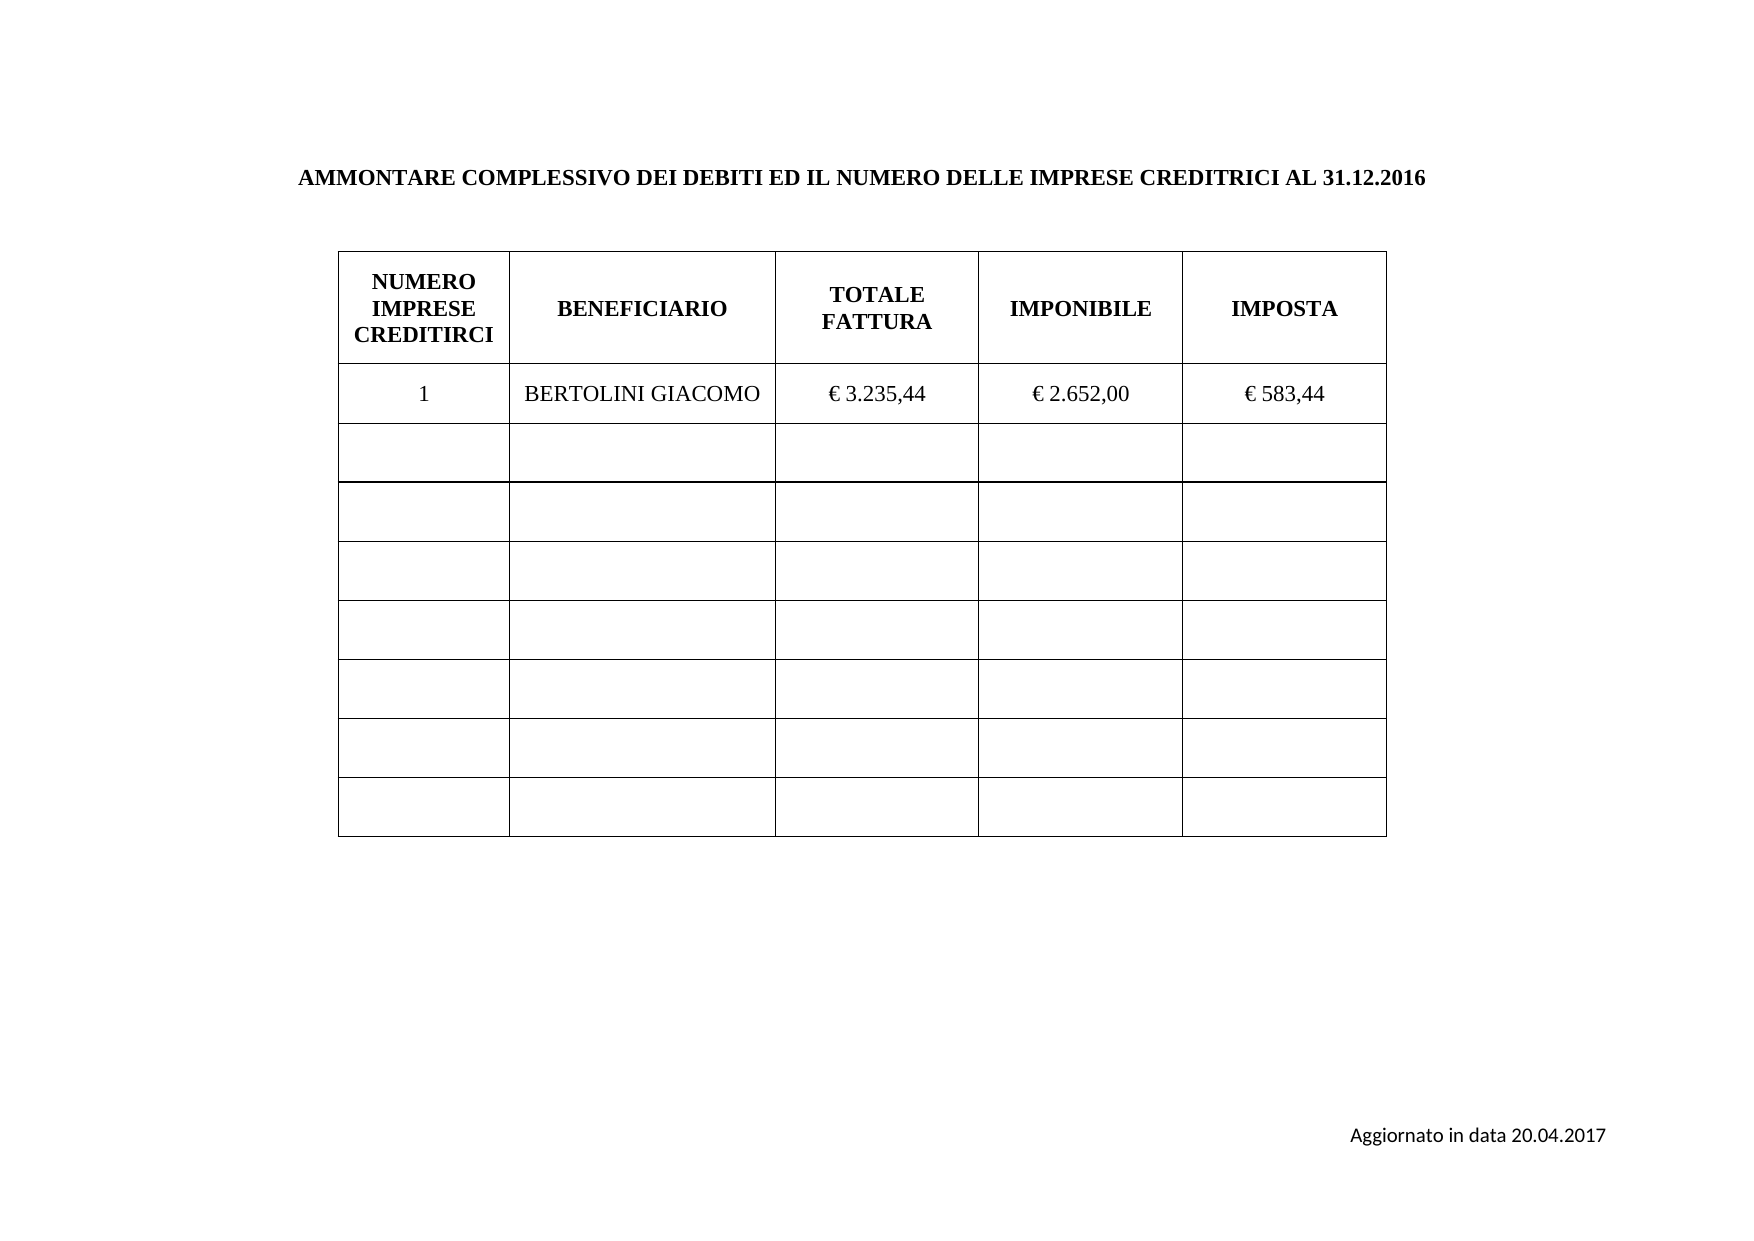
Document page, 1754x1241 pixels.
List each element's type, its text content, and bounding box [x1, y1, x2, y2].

table_cell [979, 483, 1182, 541]
table_cell [979, 542, 1182, 599]
table_cell € 3.235,44 [776, 364, 978, 422]
table_cell [979, 778, 1182, 836]
table_cell [979, 601, 1182, 659]
table_cell € 2.652,00 [979, 364, 1182, 422]
table_cell [339, 719, 509, 777]
table_cell [510, 719, 775, 777]
table_cell [979, 424, 1182, 481]
table_cell [510, 542, 775, 599]
table_cell [339, 483, 509, 541]
table_cell [776, 778, 978, 836]
table_cell 1 [339, 364, 509, 422]
table_header BENEFICIARIO [510, 252, 775, 363]
table_header TOTALE FATTURA [776, 252, 978, 363]
table_cell [776, 424, 978, 481]
table_cell [979, 719, 1182, 777]
table_cell [1183, 778, 1386, 836]
table_cell [510, 424, 775, 481]
table_cell [776, 601, 978, 659]
table_cell [1183, 719, 1386, 777]
table_header IMPONIBILE [979, 252, 1182, 363]
table_cell [776, 542, 978, 599]
table_cell [339, 778, 509, 836]
table_cell [510, 778, 775, 836]
table_cell [1183, 424, 1386, 481]
table_header IMPOSTA [1183, 252, 1386, 363]
table_cell [510, 601, 775, 659]
table_cell BERTOLINI GIACOMO [510, 364, 775, 422]
table_cell [339, 424, 509, 481]
table_cell [1183, 542, 1386, 599]
table_cell [776, 719, 978, 777]
table_cell [979, 660, 1182, 718]
table_cell [339, 660, 509, 718]
table_cell [776, 483, 978, 541]
table_cell [776, 660, 978, 718]
table_cell [510, 483, 775, 541]
table_cell [1183, 660, 1386, 718]
table_cell [339, 601, 509, 659]
table_cell [1183, 483, 1386, 541]
table_cell [1183, 601, 1386, 659]
table_cell [510, 660, 775, 718]
text AMMONTARE COMPLESSIVO DEI DEBITI ED IL NUMERO DELLE IMPRESE CREDITRICI AL 31.12.2016 [118, 164, 1606, 190]
table_cell € 583,44 [1183, 364, 1386, 422]
table_header NUMERO IMPRESE CREDITIRCI [339, 252, 509, 363]
table_cell [339, 542, 509, 599]
